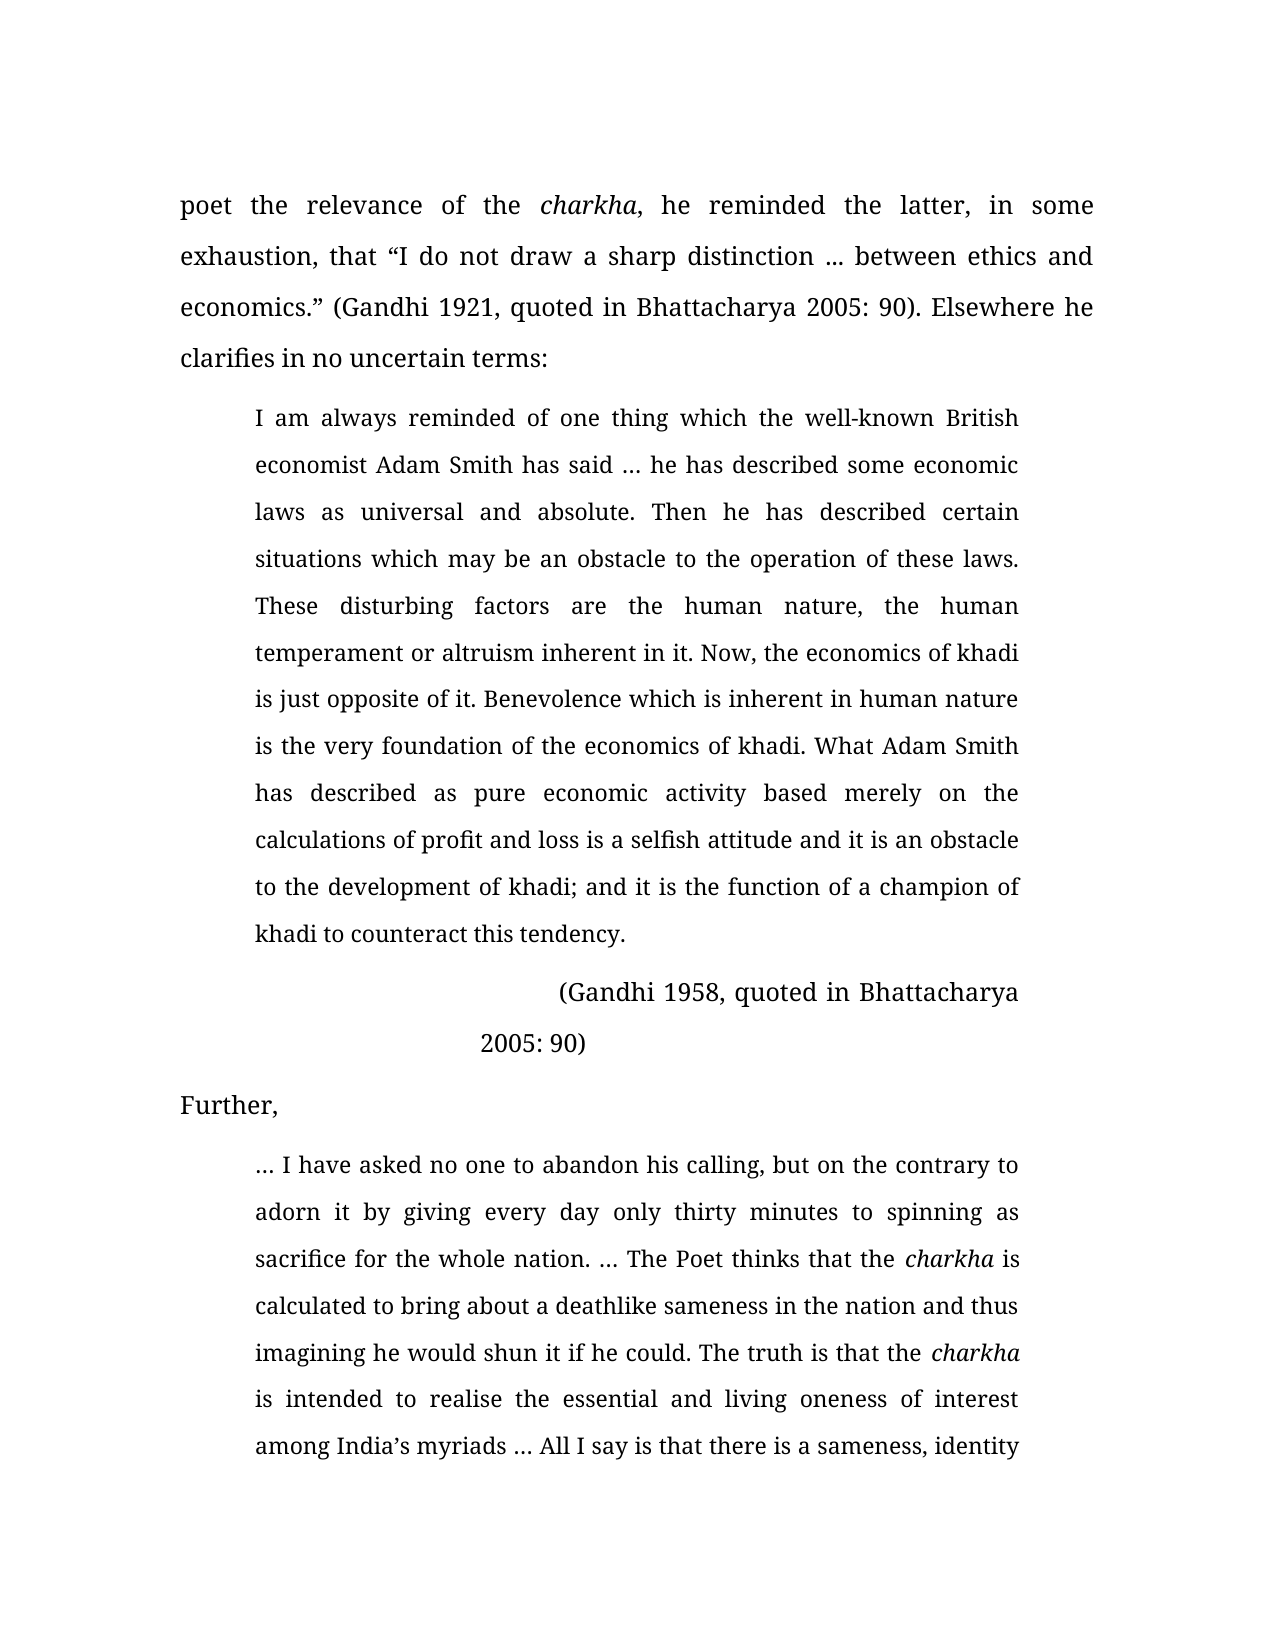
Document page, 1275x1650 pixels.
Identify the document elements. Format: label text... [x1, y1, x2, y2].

text poet the relevance of the charkha, he reminded the latter, in some exhaustion, that “I do not draw a sharp distinction ... between ethics and economics.” (Gandhi 1921, quoted in Bhattacharya 2005: 90). Elsewhere he clarifies in no uncertain terms: [180, 187, 1095, 375]
text … I have asked no one to abandon his calling, but on the contrary to adorn it by giving every day only thirty minutes to spinning as sacrifice for the whole nation. … The Poet thinks that the charkha is calculated to bring about a deathlike sameness in the nation and thus imagining he would shun it if he could. The truth is that the charkha is intended to realise the essential and living oneness of interest among India’s myriads … All I say is that there is a sameness, identity [255, 1149, 1020, 1461]
text I am always reminded of one thing which the well-known British economist Adam Smith has said … he has described some economic laws as universal and absolute. Then he has described certain situations which may be an obstacle to the operation of these laws. These disturbing factors are the human nature, the human temperament or altruism inherent in it. Now, the economics of khadi is just opposite of it. Benevolence which is inherent in human nature is the very foundation of the economics of khadi. What Adam Smith has described as pure economic activity based merely on the calculations of profit and loss is a selfish attitude and it is an obstacle to the development of khadi; and it is the function of a champion of khadi to counteract this tendency. [255, 402, 1020, 949]
text Further, [180, 1087, 1020, 1122]
text (Gandhi 1958, quoted in Bhattacharya 2005: 90) [480, 975, 1020, 1060]
